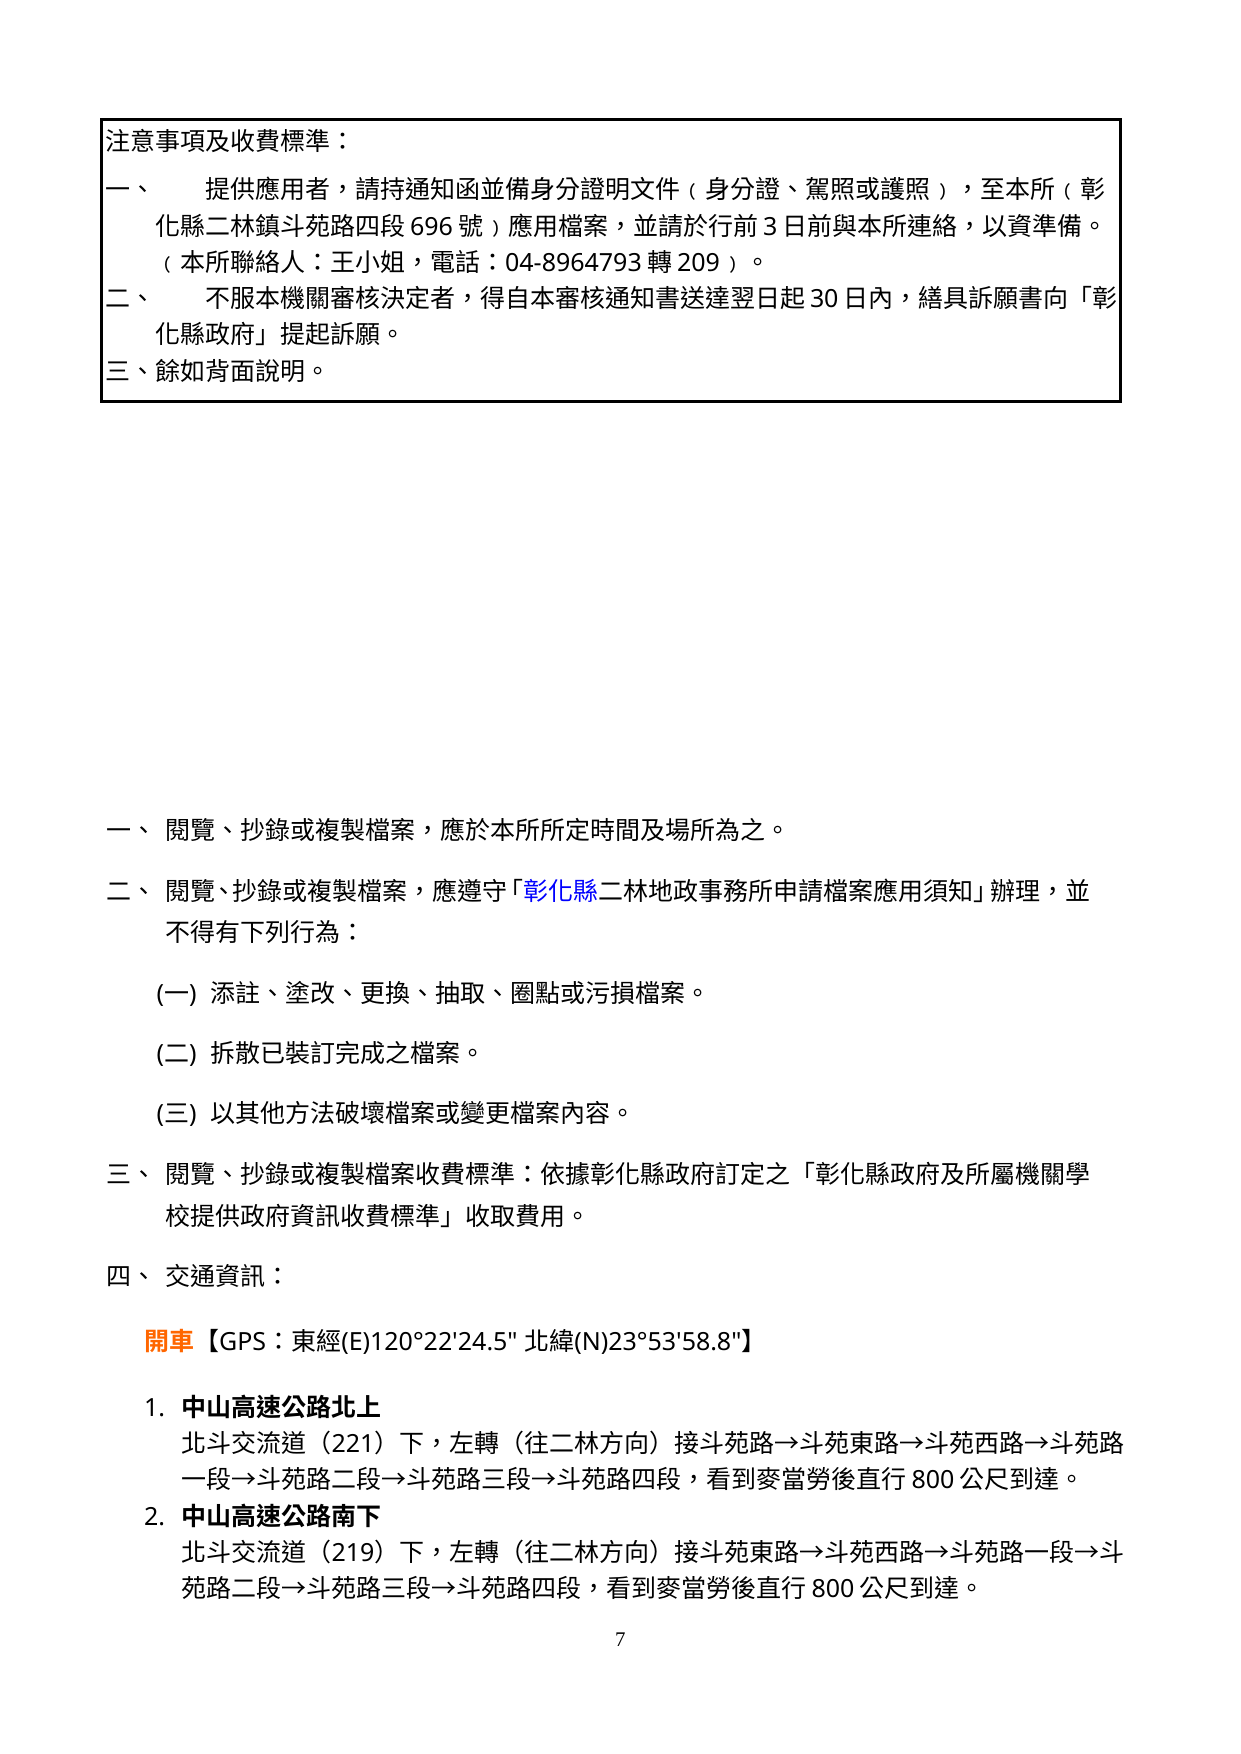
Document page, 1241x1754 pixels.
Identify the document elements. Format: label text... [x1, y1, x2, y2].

list 以其他方法破壞檔案或變更檔案內容。 [156, 1088, 1134, 1130]
table_cell 注意事項及收費標準： 提供應用者，請持通知函並備身分證明文件﹙身分證、駕照或護照﹚，至本所﹙彰化縣二林鎮斗苑路四段696號﹚應用檔案，並請於行前3日前與本所連絡，以資準備。﹙本所聯絡人：王小姐，電話：04-8964793轉209﹚。 不服本機關審核決定者，得自本審核通知書送達翌日起30日內，繕具訴願書向「彰化縣政府」提起訴願。 三、餘如背面說明。 [103, 121, 1119, 400]
list 閱覽、抄錄或複製檔案，應遵守「彰化縣二林地政事務所申請檔案應用須知」辦理，並不得有下列行為： [106, 866, 1090, 949]
list 添註、塗改、更換、抽取、圈點或污損檔案。 [156, 968, 1134, 1009]
list 閱覽、抄錄或複製檔案收費標準：依據彰化縣政府訂定之「彰化縣政府及所屬機關學校提供政府資訊收費標準」收取費用。 [106, 1149, 1090, 1232]
text 開車【GPS：東經(E)120°22'24.5" 北緯(N)23°53'58.8"】 [144, 1322, 1134, 1358]
list 中山高速公路北上 北斗交流道（221）下，左轉（往二林方向）接斗苑路→斗苑東路→斗苑西路→斗苑路一段→斗苑路二段→斗苑路三段→斗苑路四段，看到麥當勞後直行800公尺到達。 [144, 1387, 1134, 1496]
list 拆散已裝訂完成之檔案。 [156, 1028, 1134, 1070]
list 中山高速公路南下 北斗交流道（219）下，左轉（往二林方向）接斗苑東路→斗苑西路→斗苑路一段→斗苑路二段→斗苑路三段→斗苑路四段，看到麥當勞後直行800公尺到達。 [144, 1496, 1134, 1605]
list 閱覽、抄錄或複製檔案，應於本所所定時間及場所為之。 [106, 805, 1090, 847]
list 交通資訊： [106, 1251, 1090, 1293]
